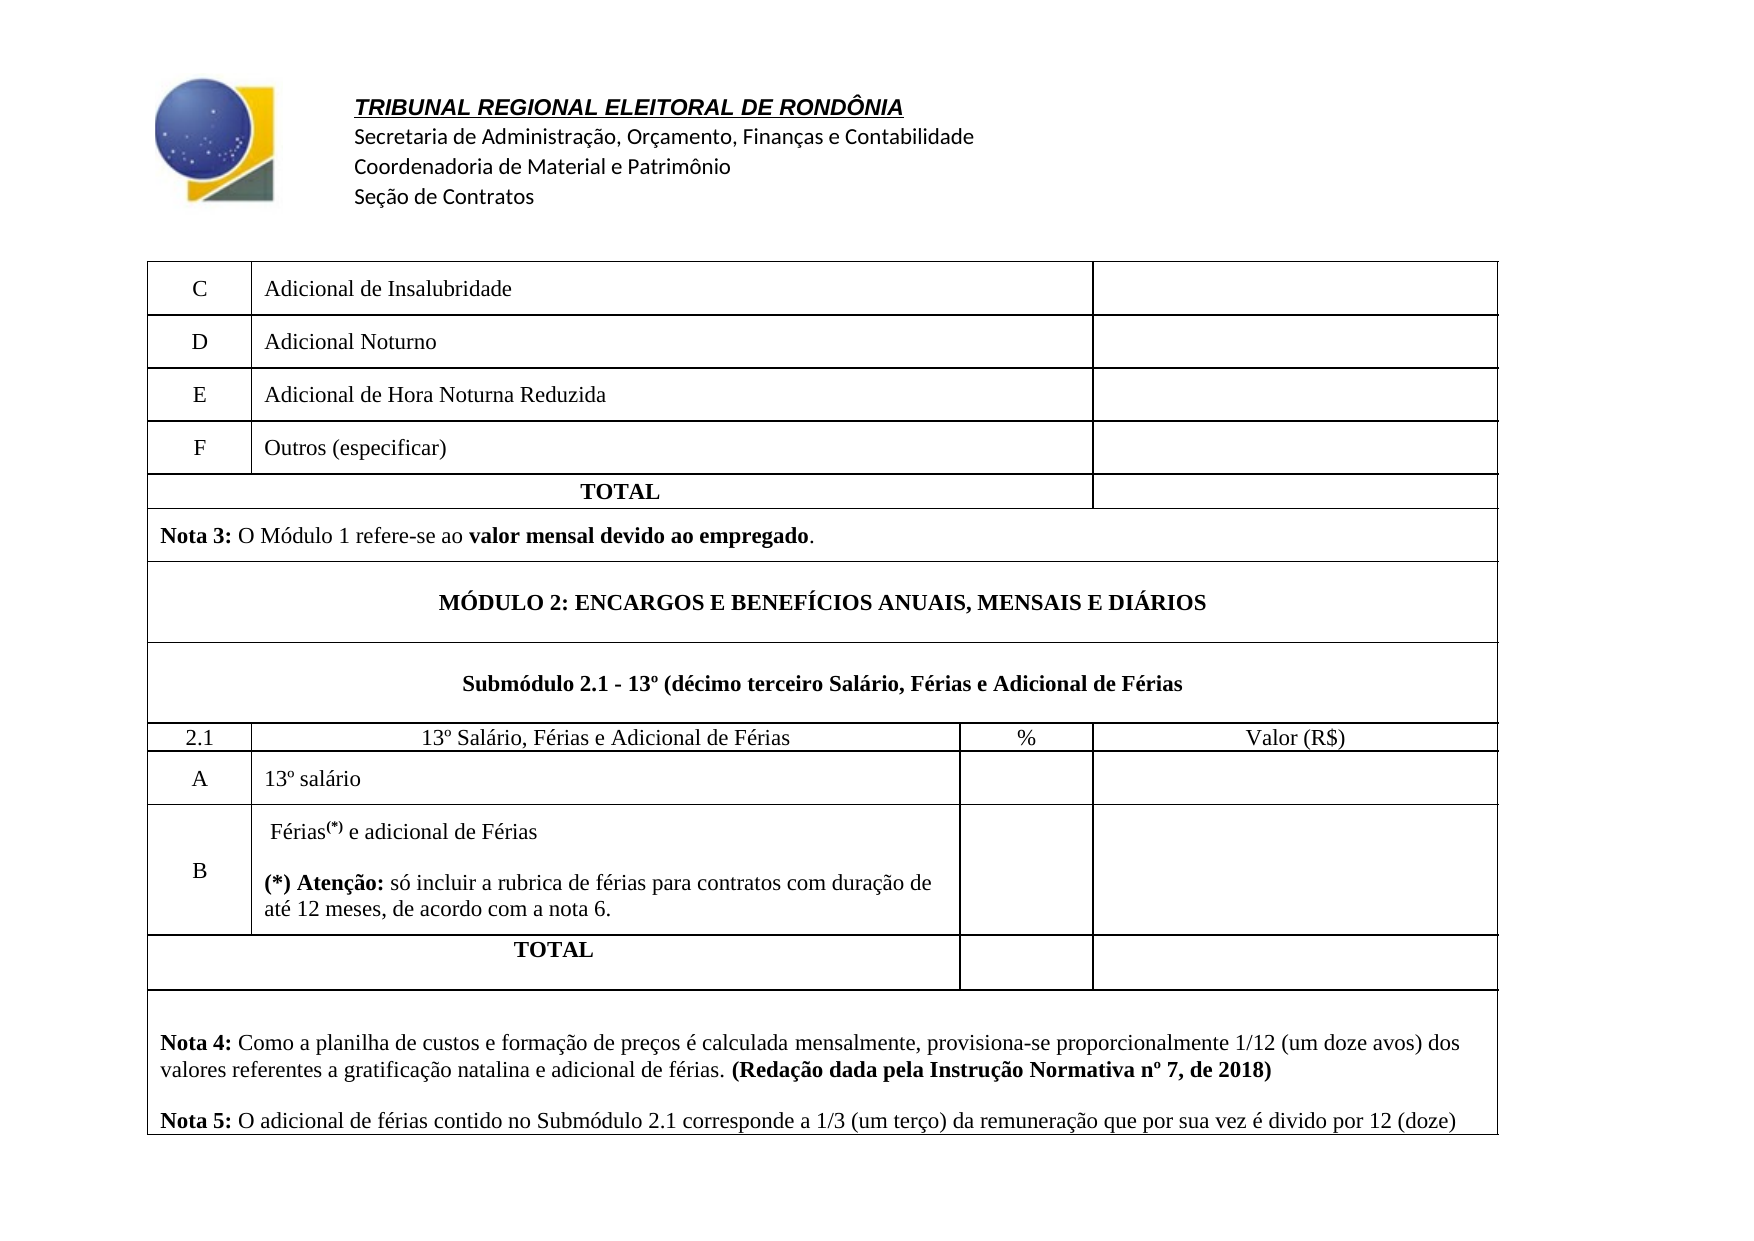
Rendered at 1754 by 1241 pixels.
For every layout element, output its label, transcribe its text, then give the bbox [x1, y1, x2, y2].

table_cell % [961, 724, 1092, 750]
table_cell [1094, 475, 1497, 507]
table_cell MÓDULO 2: ENCARGOS E BENEFÍCIOS ANUAIS, MENSAIS E DIÁRIOS [148, 562, 1497, 641]
table_cell B [148, 805, 251, 934]
table_cell Férias(*) e adicional de Férias (*) Atenção: só incluir a rubrica de férias para contratos com duração de até 12 meses, de acordo com a nota 6. [252, 805, 959, 934]
table_cell Valor (R$) [1094, 724, 1497, 750]
table_cell Adicional Noturno [252, 316, 1092, 367]
table_cell Nota 3: O Módulo 1 refere-se ao valor mensal devido ao empregado. [148, 509, 1497, 561]
table_cell Adicional de Insalubridade [252, 262, 1092, 314]
table_cell Submódulo 2.1 - 13º (décimo terceiro Salário, Férias e Adicional de Férias [148, 643, 1497, 722]
table_cell [1094, 752, 1497, 803]
table_cell F [148, 422, 251, 473]
table_cell [1094, 805, 1497, 934]
table_cell D [148, 316, 251, 367]
table_cell [961, 805, 1092, 934]
table_cell [1094, 369, 1497, 420]
table_cell [1094, 262, 1497, 314]
table_cell 13º Salário, Férias e Adicional de Férias [252, 724, 959, 750]
table_cell 13º salário [252, 752, 959, 803]
table_cell Adicional de Hora Noturna Reduzida [252, 369, 1092, 420]
table_cell Outros (especificar) [252, 422, 1092, 473]
table_cell E [148, 369, 251, 420]
table_cell TOTAL [148, 936, 959, 989]
table_cell [1094, 936, 1497, 989]
table_cell [1094, 422, 1497, 473]
table_cell TOTAL [148, 475, 1092, 507]
table_cell C [148, 262, 251, 314]
table_cell [961, 936, 1092, 989]
table_cell 2.1 [148, 724, 251, 750]
table_cell [961, 752, 1092, 803]
table_cell A [148, 752, 251, 803]
table_cell [1094, 316, 1497, 367]
table_cell Nota 4: Como a planilha de custos e formação de preços é calculada mensalmente, provisiona-se proporcionalmente 1/12 (um doze avos) dos valores referentes a gratificação natalina e adicional de férias. (Redação dada pela Instrução Normativa nº 7, de 2018) Nota 5: O adicional de férias contido no Submódulo 2.1 corresponde a 1/3 (um terço) da remuneração que por sua vez é divido por 12 (doze) [148, 991, 1497, 1133]
